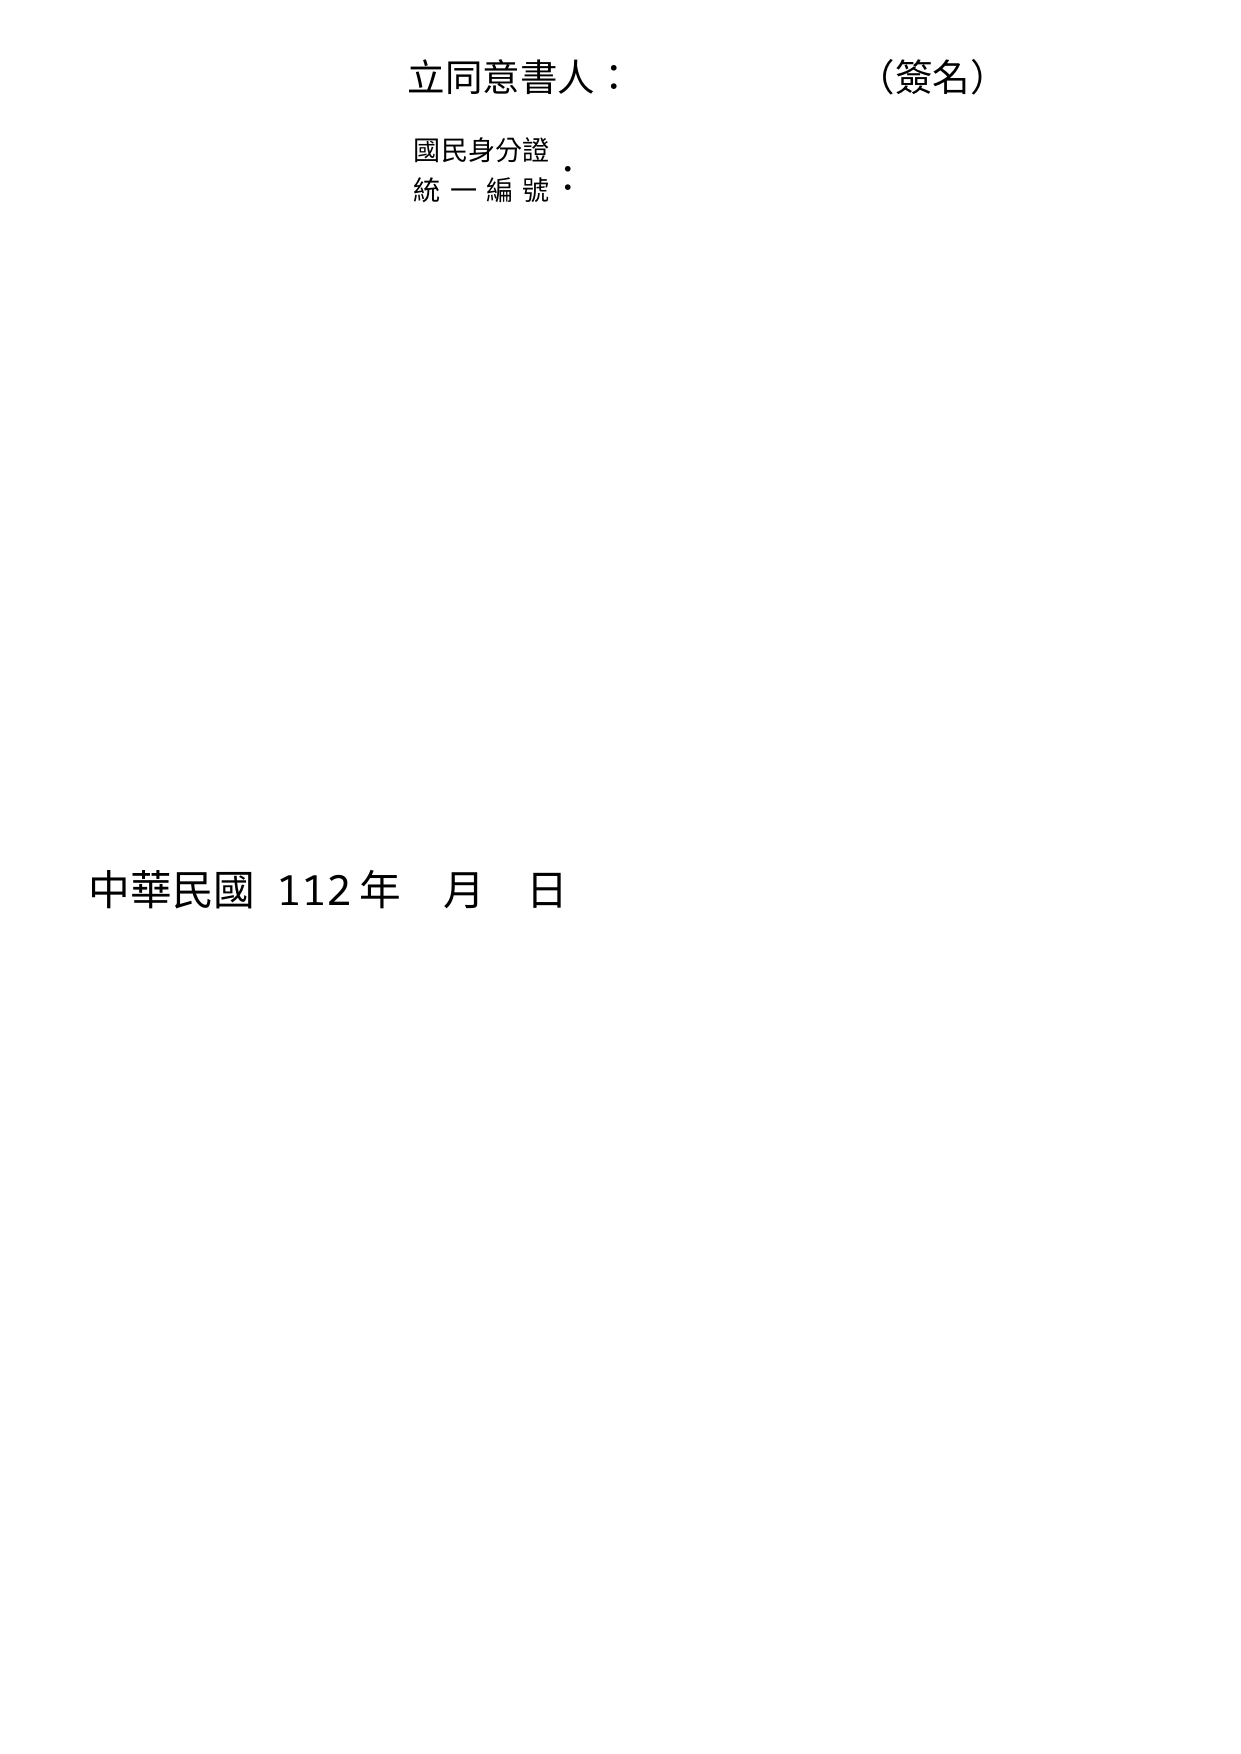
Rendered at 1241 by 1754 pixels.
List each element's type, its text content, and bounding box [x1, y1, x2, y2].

text 中華民國 112年 月 日 [89, 846, 1152, 908]
text 國民身分證統一編號： [89, 96, 1152, 221]
text 立同意書人： （簽名） [89, 33, 1152, 96]
